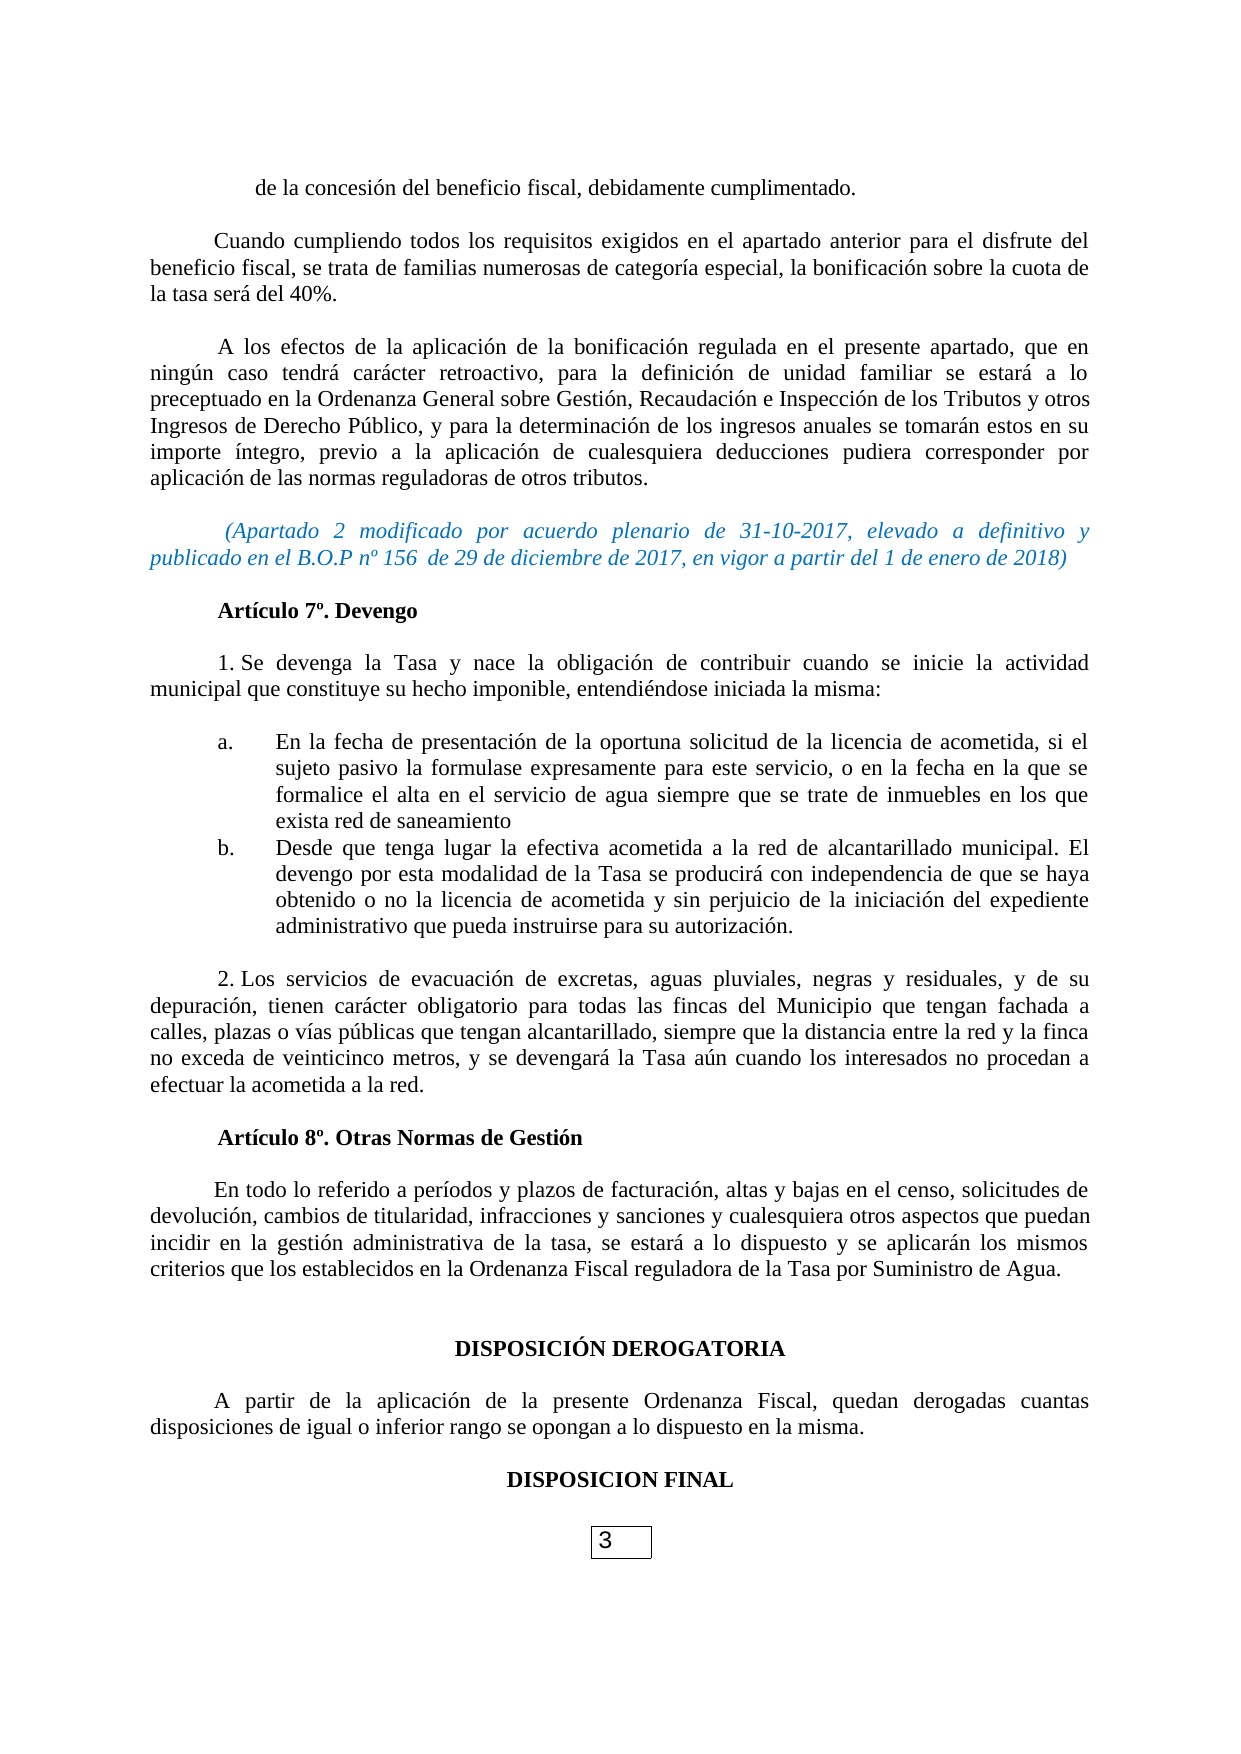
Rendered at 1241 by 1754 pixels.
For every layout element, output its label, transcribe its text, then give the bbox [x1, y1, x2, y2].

text A los efectos de la aplicación de la bonificación regulada en el presente apartado, que en ningún caso tendrá carácter retroactivo, para la definición de unidad familiar se estará a lo preceptuado en la Ordenanza General sobre Gestión, Recaudación e Inspección de los Tributos y otros Ingresos de Derecho Público, y para la determinación de los ingresos anuales se tomarán estos en su importe íntegro, previo a la aplicación de cualesquiera deducciones pudiera corresponder por aplicación de las normas reguladoras de otros tributos. [150, 333, 1091, 491]
text A partir de la aplicación de la presente Ordenanza Fiscal, quedan derogadas cuantas disposiciones de igual o inferior rango se opongan a lo dispuesto en la misma. [150, 1387, 1091, 1440]
subtitle DISPOSICIÓN DEROGATORIA [453, 1335, 787, 1361]
subtitle Artículo 8º. Otras Normas de Gestión [217, 1124, 1103, 1150]
text En todo lo referido a períodos y plazos de facturación, altas y bajas en el censo, solicitudes de devolución, cambios de titularidad, infracciones y sanciones y cualesquiera otros aspectos que puedan incidir en la gestión administrativa de la tasa, se estará a lo dispuesto y se aplicarán los mismos criterios que los establecidos en la Ordenanza Fiscal reguladora de la Tasa por Suministro de Agua. [150, 1176, 1091, 1282]
list Desde que tenga lugar la efectiva acometida a la red de alcantarillado municipal. El devengo por esta modalidad de la Tasa se producirá con independencia de que se haya obtenido o no la licencia de acometida y sin perjuicio de la iniciación del expediente administrativo que pueda instruirse para su autorización. [217, 833, 1091, 939]
list Los servicios de evacuación de excretas, aguas pluviales, negras y residuales, y de su depuración, tienen carácter obligatorio para todas las fincas del Municipio que tengan fachada a calles, plazas o vías públicas que tengan alcantarillado, siempre que la distancia entre la red y la finca no exceda de veinticinco metros, y se devengará la Tasa aún cuando los interesados no procedan a efectuar la acometida a la red. [150, 965, 1091, 1097]
list Se devenga la Tasa y nace la obligación de contribuir cuando se inicie la actividad municipal que constituye su hecho imponible, entendiéndose iniciada la misma: [150, 649, 1091, 702]
subtitle Artículo 7º. Devengo [217, 597, 1103, 623]
text Cuando cumpliendo todos los requisitos exigidos en el apartado anterior para el disfrute del beneficio fiscal, se trata de familias numerosas de categoría especial, la bonificación sobre la cuota de la tasa será del 40%. [150, 227, 1090, 306]
subtitle DISPOSICION FINAL [191, 1467, 1049, 1493]
list En la fecha de presentación de la oportuna solicitud de la licencia de acometida, si el sujeto pasivo la formulase expresamente para este servicio, o en la fecha en la que se formalice el alta en el servicio de agua siempre que se trate de inmuebles en los que exista red de saneamiento [217, 728, 1091, 833]
text (Apartado 2 modificado por acuerdo plenario de 31-10-2017, elevado a definitivo y publicado en el B.O.P nº 156 de 29 de diciembre de 2017, en vigor a partir del 1 de enero de 2018) [150, 517, 1090, 570]
text de la concesión del beneficio fiscal, debidamente cumplimentado. [255, 174, 1103, 201]
